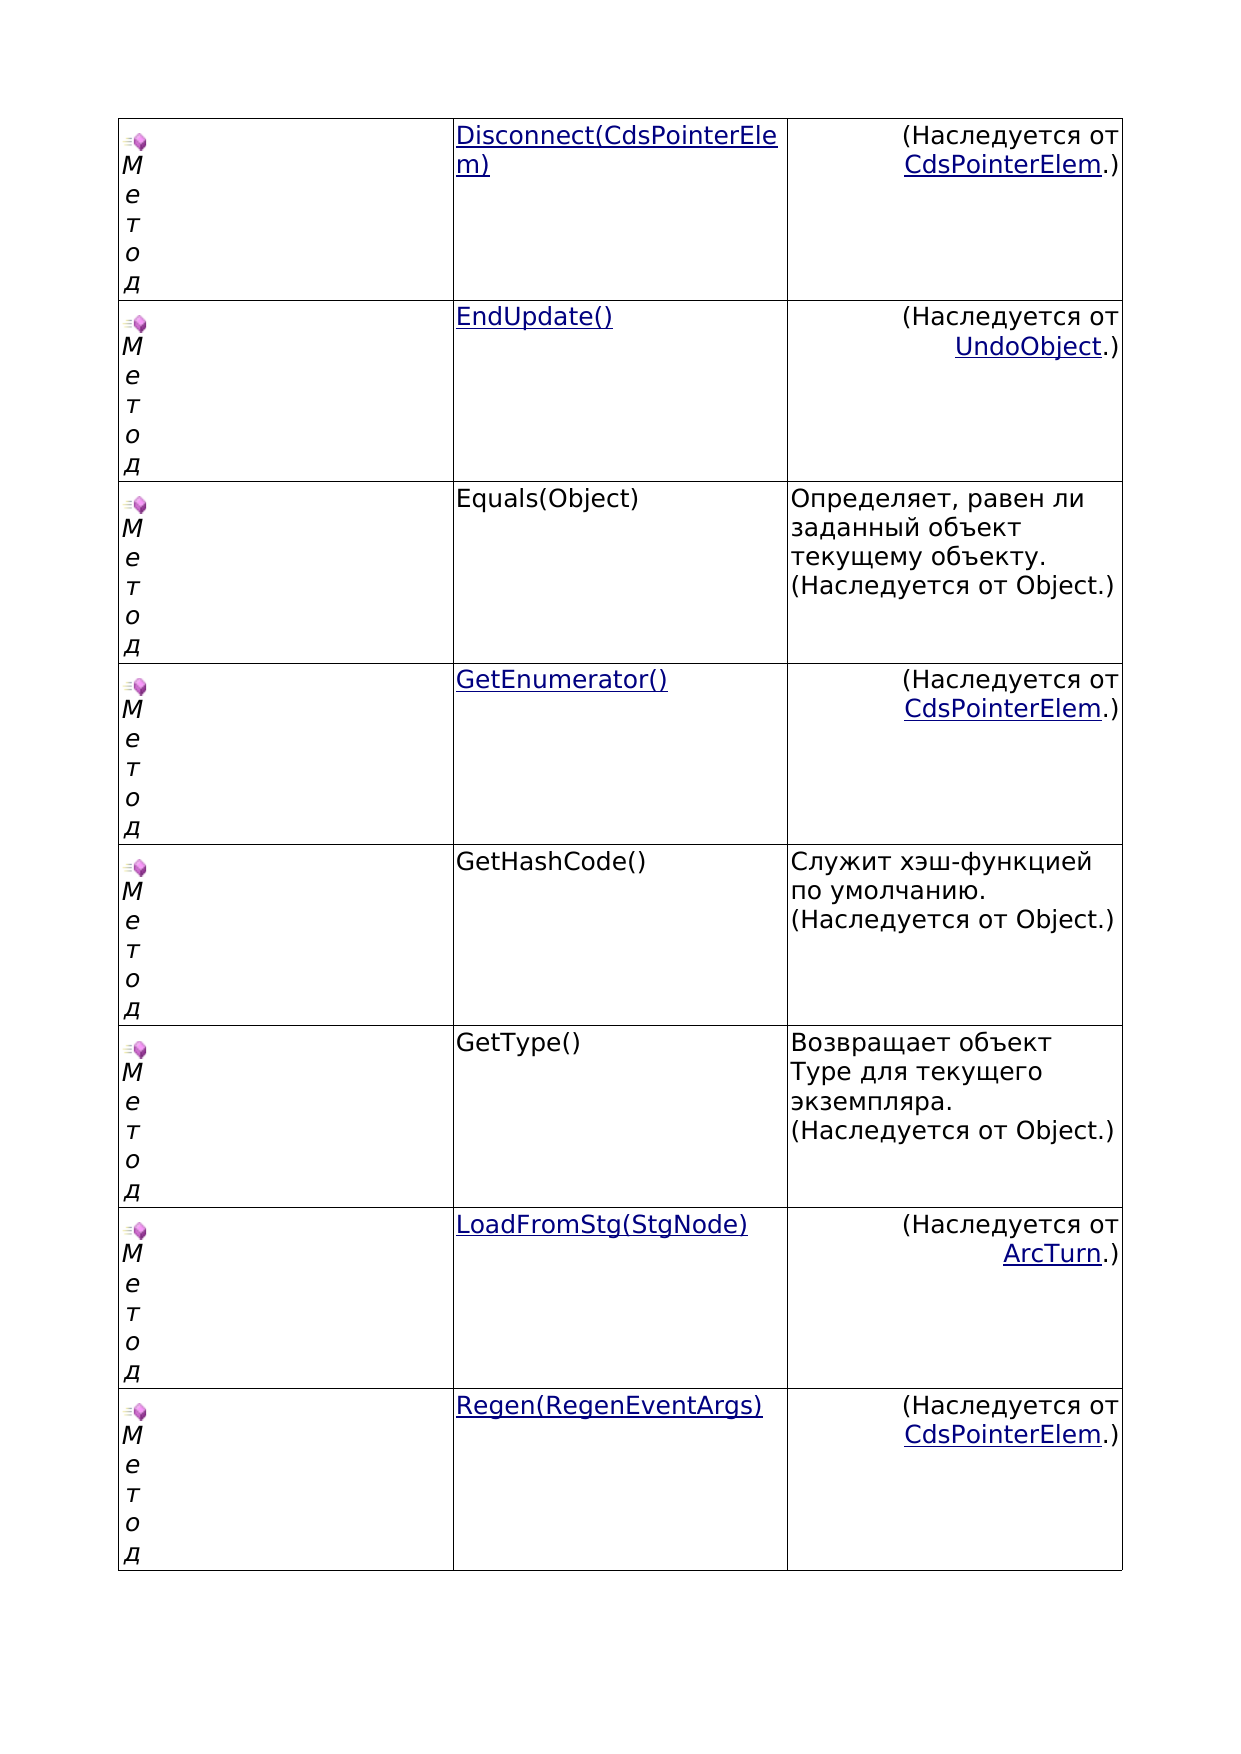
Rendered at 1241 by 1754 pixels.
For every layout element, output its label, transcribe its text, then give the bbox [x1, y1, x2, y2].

table_cell GetType() [454, 1026, 787, 1207]
table_cell LoadFromStg(StgNode) [454, 1208, 787, 1388]
table_cell [119, 482, 453, 662]
table_cell Equals(Object) [454, 482, 787, 662]
picture [121, 859, 147, 877]
table_cell Служит хэш-функцией по умолчанию. (Наследуется от Object.) [788, 845, 1122, 1025]
table_cell Возвращает объект Type для текущего экземпляра. (Наследуется от Object.) [788, 1026, 1122, 1207]
picture [121, 1222, 147, 1240]
picture [121, 133, 147, 151]
table_cell [119, 1208, 453, 1388]
table_cell [119, 664, 453, 844]
table_cell [119, 1026, 453, 1207]
table_cell (Наследуется от CdsPointerElem.) [788, 1389, 1122, 1570]
table_cell [119, 119, 453, 299]
picture [121, 1041, 147, 1059]
picture [121, 1403, 147, 1421]
table_cell EndUpdate() [454, 301, 787, 481]
table_cell (Наследуется от CdsPointerElem.) [788, 119, 1122, 299]
table_cell (Наследуется от ArcTurn.) [788, 1208, 1122, 1388]
table_cell [119, 1389, 453, 1570]
table_cell GetEnumerator() [454, 664, 787, 844]
table_cell Regen(RegenEventArgs) [454, 1389, 787, 1570]
table_cell Определяет, равен ли заданный объект текущему объекту. (Наследуется от Object.) [788, 482, 1122, 662]
table_cell GetHashCode() [454, 845, 787, 1025]
picture [121, 315, 147, 333]
table_cell (Наследуется от CdsPointerElem.) [788, 664, 1122, 844]
table_cell (Наследуется от UndoObject.) [788, 301, 1122, 481]
table_cell [119, 301, 453, 481]
picture [121, 496, 147, 514]
picture [121, 678, 147, 696]
table_cell Disconnect(CdsPointerElem) [454, 119, 787, 299]
table_cell [119, 845, 453, 1025]
